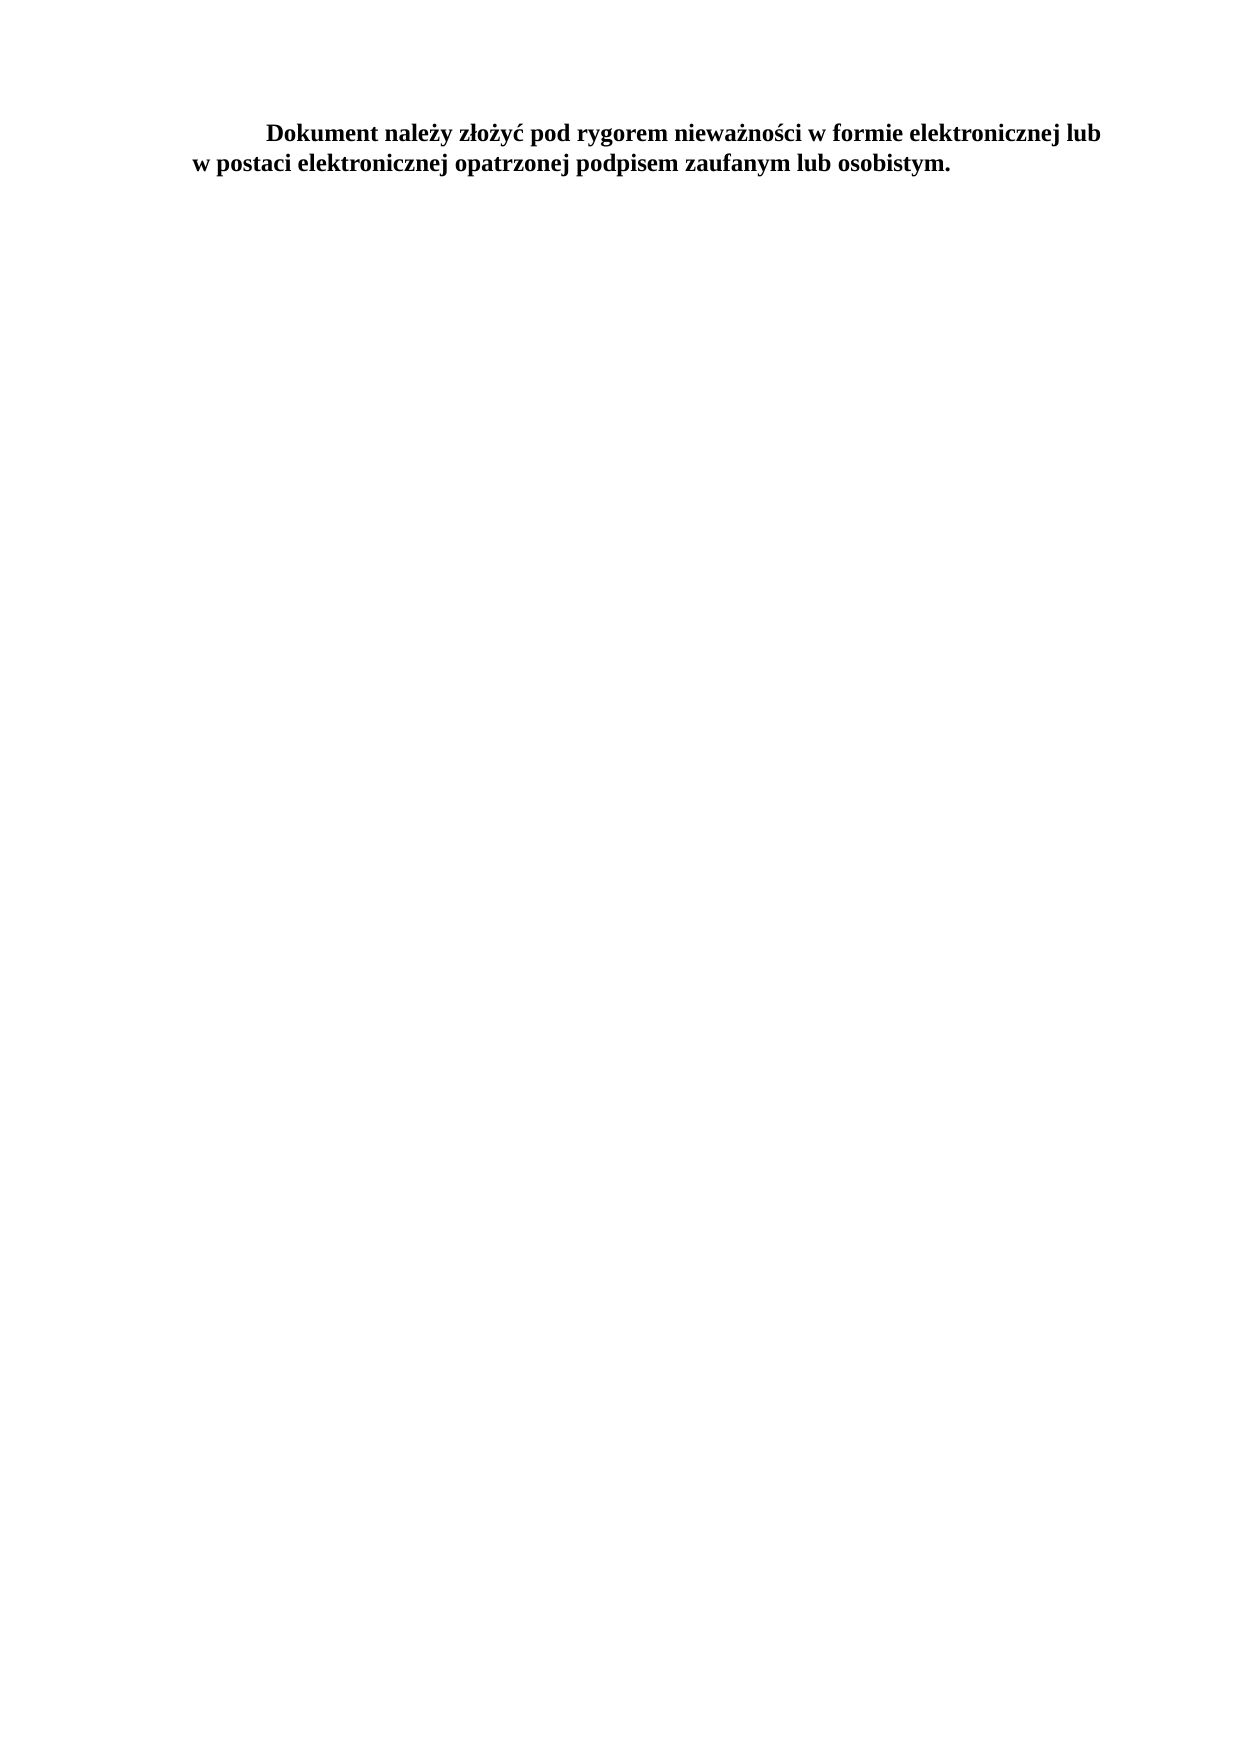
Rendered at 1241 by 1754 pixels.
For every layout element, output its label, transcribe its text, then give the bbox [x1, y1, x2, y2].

list Dokument należy złożyć pod rygorem nieważności w formie elektronicznej lub w postaci elektronicznej opatrzonej podpisem zaufanym lub osobistym. [162, 118, 1122, 177]
